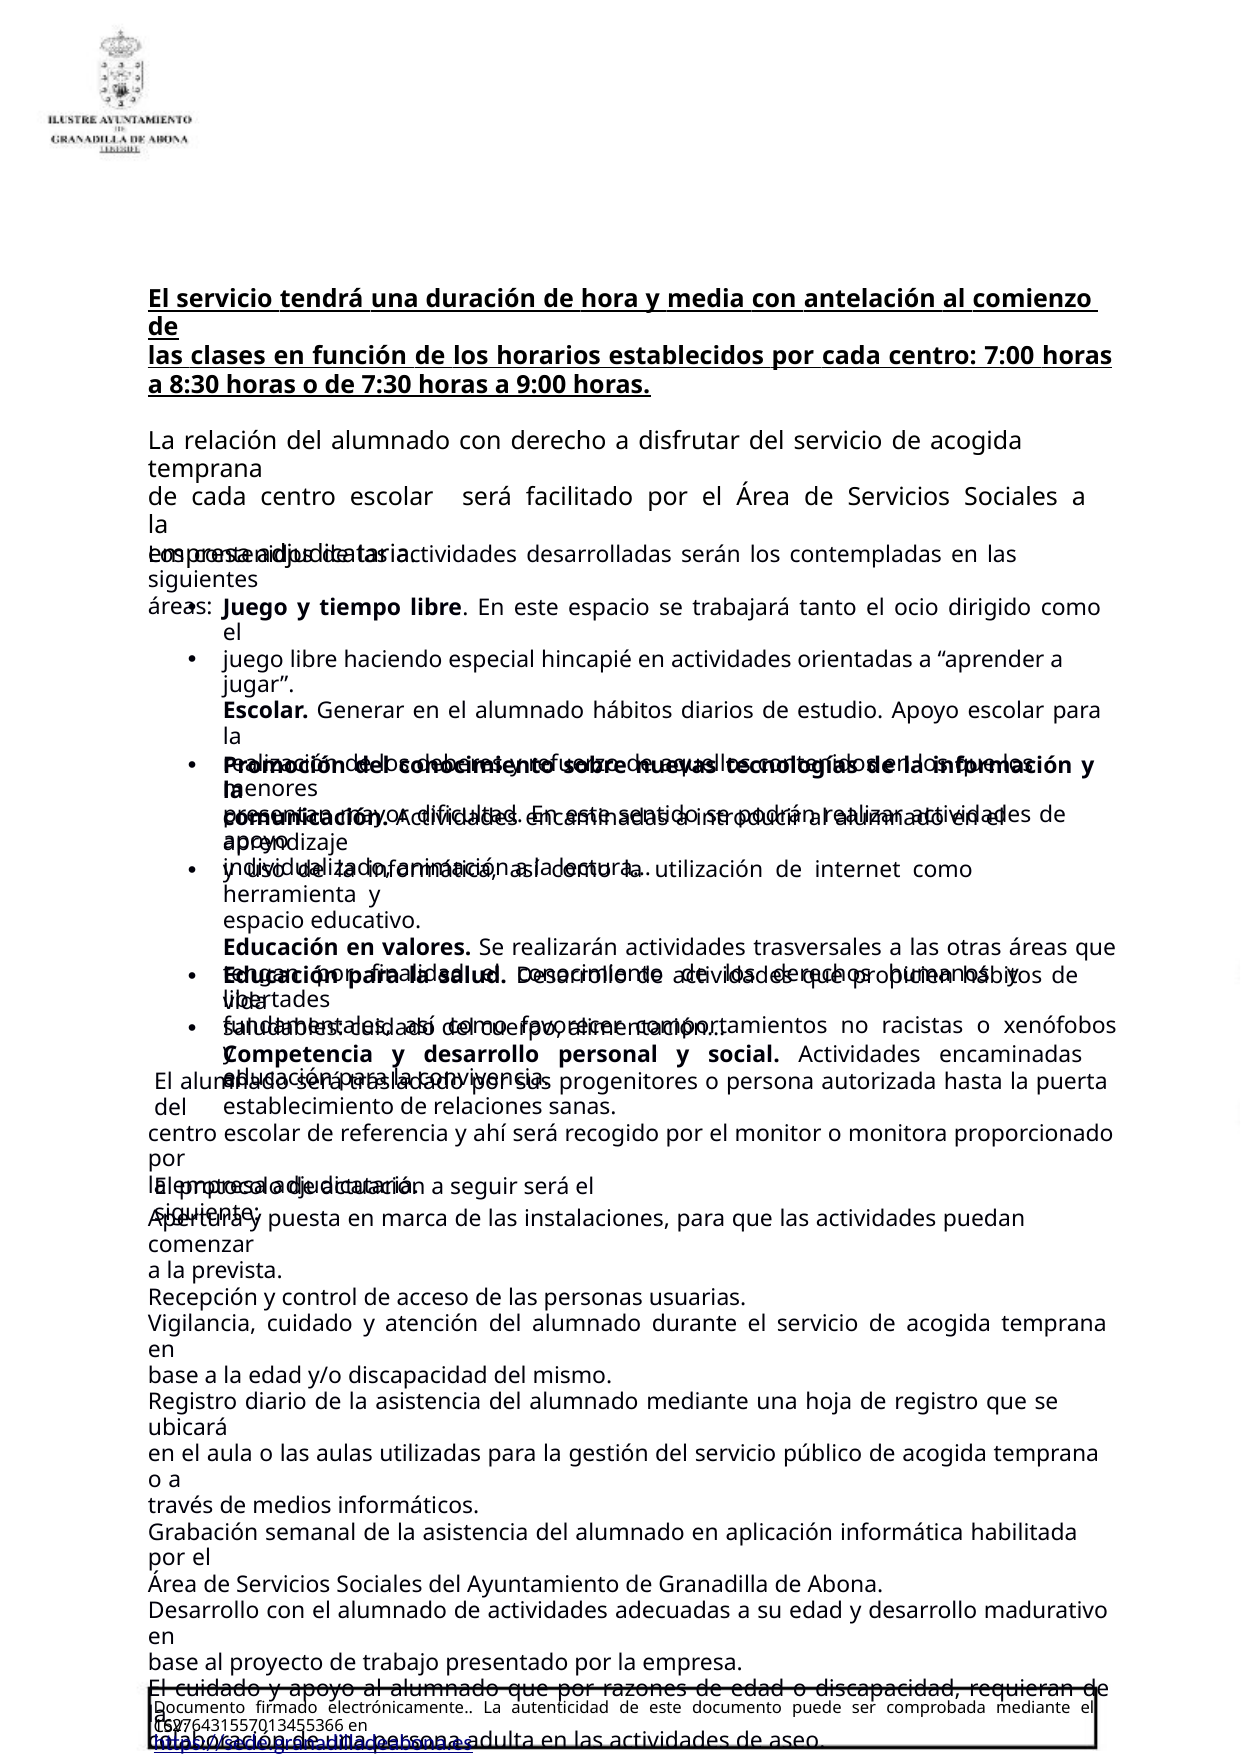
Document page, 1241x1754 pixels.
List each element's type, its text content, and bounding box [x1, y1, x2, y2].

text Registro diario de la asistencia del alumnado mediante una hoja de registro que se ubicará [148, 1389, 1117, 1441]
text Documento firmado electrónicamente.. La autenticidad de este documento puede ser comprobada mediante el CSV: [153, 1699, 1113, 1736]
text Educación para la salud. Desarrollo de actividades que propicien hábitos de vida [223, 963, 1117, 1015]
text Grabación semanal de la asistencia del alumnado en aplicación informática habilitada por el [148, 1520, 1117, 1571]
text a la prevista. [148, 1258, 1117, 1284]
text base a la edad y/o discapacidad del mismo. [148, 1363, 1117, 1389]
text juego libre haciendo especial hincapié en actividades orientadas a “aprender a jugar”. [223, 647, 1117, 698]
text • [185, 647, 224, 673]
text la empresa adjudicataria. [148, 1173, 1117, 1198]
text • [185, 594, 223, 621]
text • [185, 963, 223, 989]
text El alumnado será trasladado por sus progenitores o persona autorizada hasta la puerta del [154, 1069, 1117, 1120]
text 16276431557013455366 en https://sede.granadilladeabona.es [153, 1717, 642, 1754]
text Área de Servicios Sociales del Ayuntamiento de Granadilla de Abona. [148, 1572, 1117, 1597]
text Competencia y desarrollo personal y social. Actividades encaminadas al [223, 1042, 1117, 1069]
text Desarrollo con el alumnado de actividades adecuadas a su edad y desarrollo madurativo en [148, 1598, 1117, 1649]
text en el aula o las aulas utilizadas para la gestión del servicio público de acogida temprana o a [148, 1441, 1117, 1493]
text espacio educativo. [223, 908, 1117, 934]
text • [185, 752, 224, 779]
text • [185, 1016, 224, 1042]
text base al proyecto de trabajo presentado por la empresa. [148, 1650, 1117, 1676]
text Juego y tiempo libre. En este espacio se trabajará tanto el ocio dirigido como el [223, 594, 1117, 646]
text La relación del alumnado con derecho a disfrutar del servicio de acogida temprana [148, 427, 1117, 483]
text • [185, 857, 223, 884]
text saludables: cuidado del cuerpo, alimentación… [223, 1015, 1117, 1041]
text Promoción del conocimiento sobre nuevas tecnologías de la información y la [223, 753, 1117, 804]
text a 8:30 horas o de 7:30 horas a 9:00 horas. [148, 371, 1117, 399]
text de cada centro escolar será facilitado por el Área de Servicios Sociales a la [148, 483, 1117, 539]
text Educación en valores. Se realizarán actividades trasversales a las otras áreas que [223, 935, 1117, 961]
text Escolar. Generar en el alumnado hábitos diarios de estudio. Apoyo escolar para la [223, 698, 1117, 750]
text través de medios informáticos. [148, 1493, 1117, 1519]
text El cuidado y apoyo al alumnado que por razones de edad o discapacidad, requieran de la [148, 1676, 1117, 1728]
text Apertura y puesta en marca de las instalaciones, para que las actividades puedan comenzar [148, 1206, 1117, 1258]
text centro escolar de referencia y ahí será recogido por el monitor o monitora proporcionado por [148, 1121, 1117, 1172]
text Vigilancia, cuidado y atención del alumnado durante el servicio de acogida temprana en [148, 1311, 1117, 1362]
text comunicación. Actividades encaminadas a introducir al alumnado en el aprendizaje [223, 804, 1117, 856]
text El protocolo de actuación a seguir será el siguiente: [154, 1174, 704, 1206]
text Los contenidos de las actividades desarrolladas serán los contempladas en las siguientes [148, 542, 1117, 593]
text áreas: [148, 594, 185, 619]
text Recepción y control de acceso de las personas usuarias. [148, 1285, 1117, 1310]
text El servicio tendrá una duración de hora y media con antelación al comienzo de [148, 286, 1117, 341]
text y uso de la informática, así como la utilización de internet como herramienta y [223, 857, 1117, 908]
text colaboración de una persona adulta en las actividades de aseo. [642, 1728, 1117, 1754]
text las clases en función de los horarios establecidos por cada centro: 7:00 horas [148, 342, 1117, 370]
